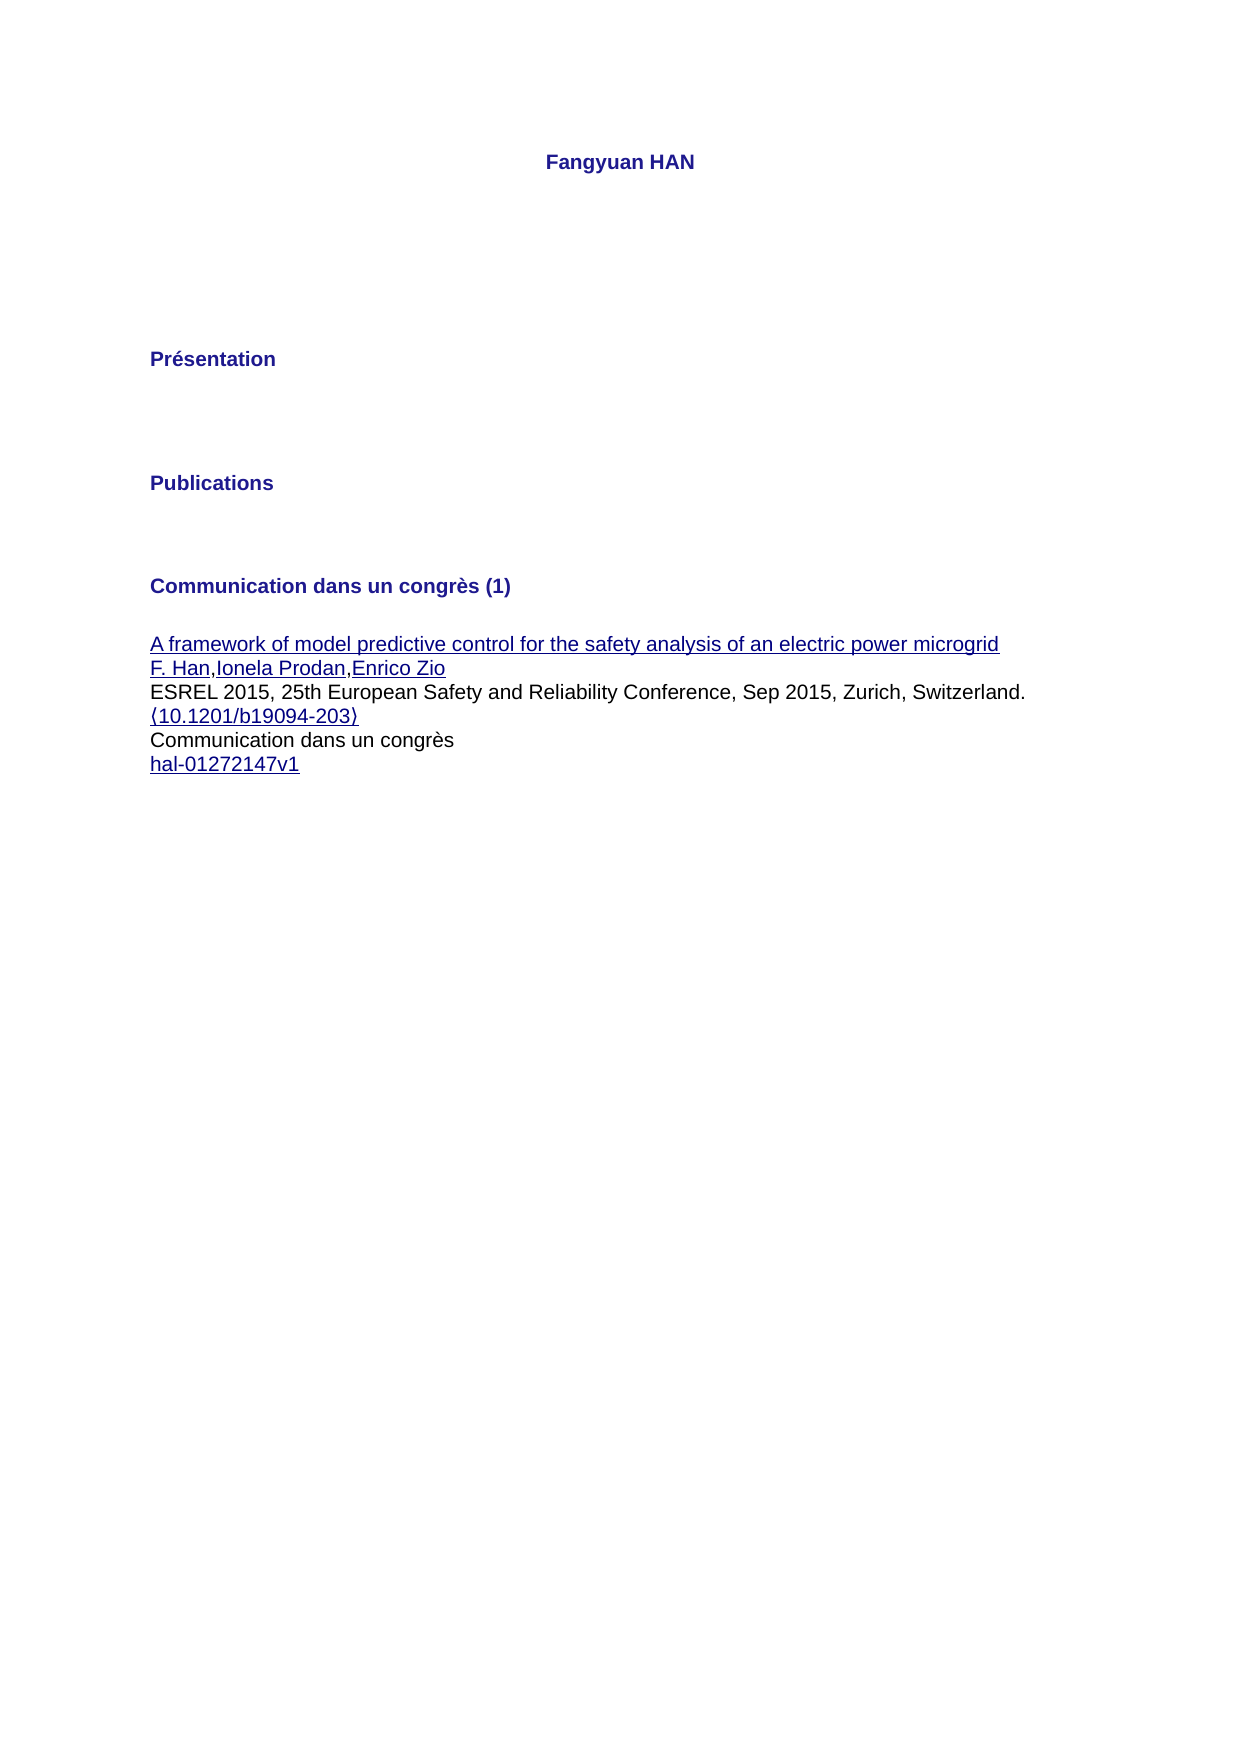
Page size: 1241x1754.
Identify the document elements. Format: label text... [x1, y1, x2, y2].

subtitle Publications [150, 471, 1090, 495]
subtitle Fangyuan HAN [150, 150, 1090, 174]
table_header A framework of model predictive control for the safety analysis of an electric power microgrid F. Han,Ionela Prodan,Enrico Zio ESREL 2015, 25th European Safety and Reliability Conference, Sep 2015, Zurich, Switzerland. ⟨10.1201/b19094-203⟩ Communication dans un congrès hal-01272147v1 [150, 632, 1090, 776]
subtitle Communication dans un congrès (1) [150, 574, 1090, 598]
subtitle Présentation [150, 347, 1090, 371]
